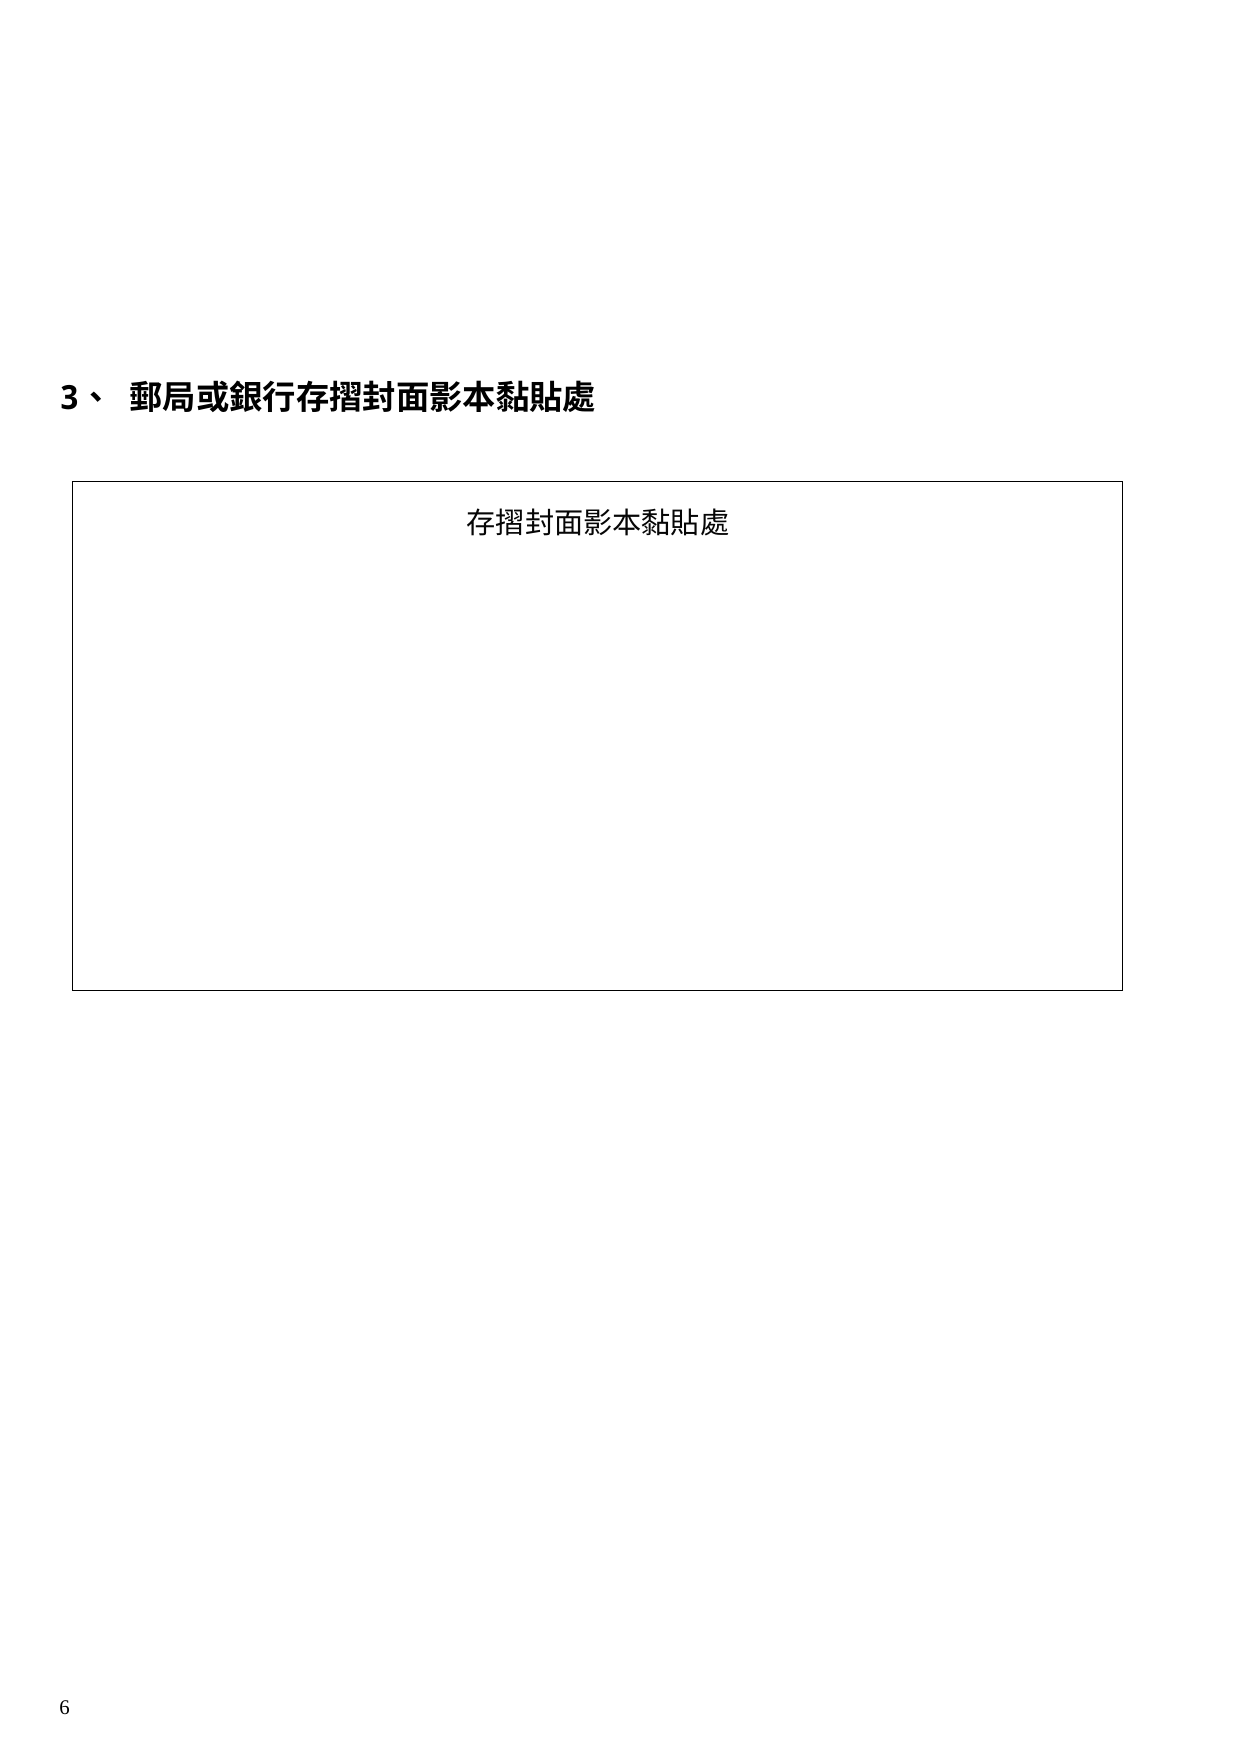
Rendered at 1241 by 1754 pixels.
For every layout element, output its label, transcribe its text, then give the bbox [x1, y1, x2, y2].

text 存摺封面影本黏貼處 [705, 510, 1107, 531]
text 存摺封面影本黏貼處 [663, 510, 689, 531]
text 存摺封面影本黏貼處 [512, 510, 548, 531]
text 存摺封面影本黏貼處 [691, 510, 713, 531]
text 存摺封面影本黏貼處 [88, 510, 477, 531]
text 存摺封面影本黏貼處 [628, 510, 657, 531]
text 存摺封面影本黏貼處 [550, 510, 567, 531]
list 郵局或銀行存摺封面影本黏貼處 [59, 354, 1181, 416]
text 存摺封面影本黏貼處 [474, 510, 500, 531]
text 存摺封面影本黏貼處 [569, 510, 625, 531]
text 存摺封面影本黏貼處 [502, 510, 511, 531]
